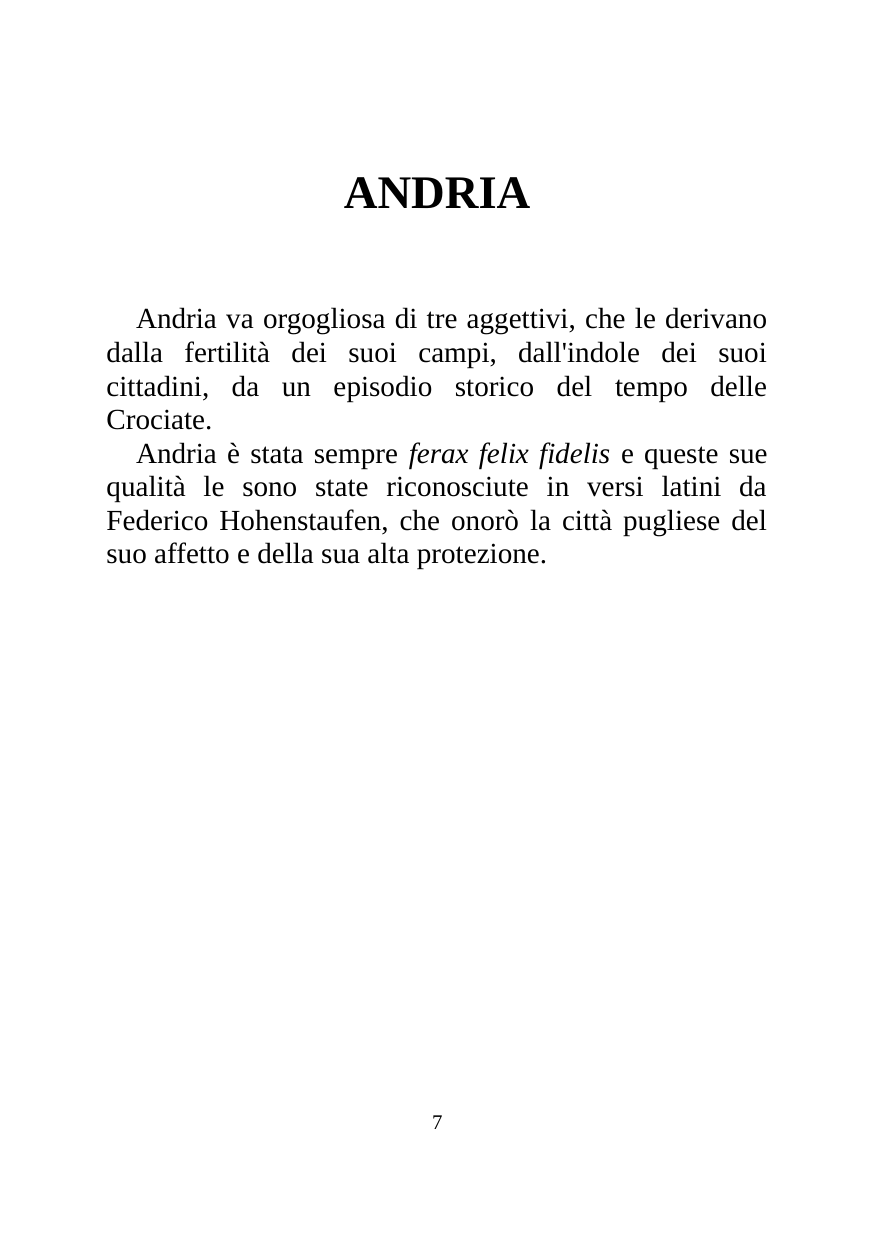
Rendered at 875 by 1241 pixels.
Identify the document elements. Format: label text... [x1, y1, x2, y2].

text Andria va orgogliosa di tre aggettivi, che le derivano dalla fertilità dei suoi campi, dall'indole dei suoi cittadini, da un episodio storico del tempo delle Crociate. [106, 302, 768, 436]
subtitle ANDRIA [106, 165, 768, 219]
text Andria è stata sempre ferax felix fidelis e queste sue qualità le sono state riconosciute in versi latini da Federico Hohenstaufen, che onorò la città pugliese del suo affetto e della sua alta protezione. [106, 436, 768, 570]
